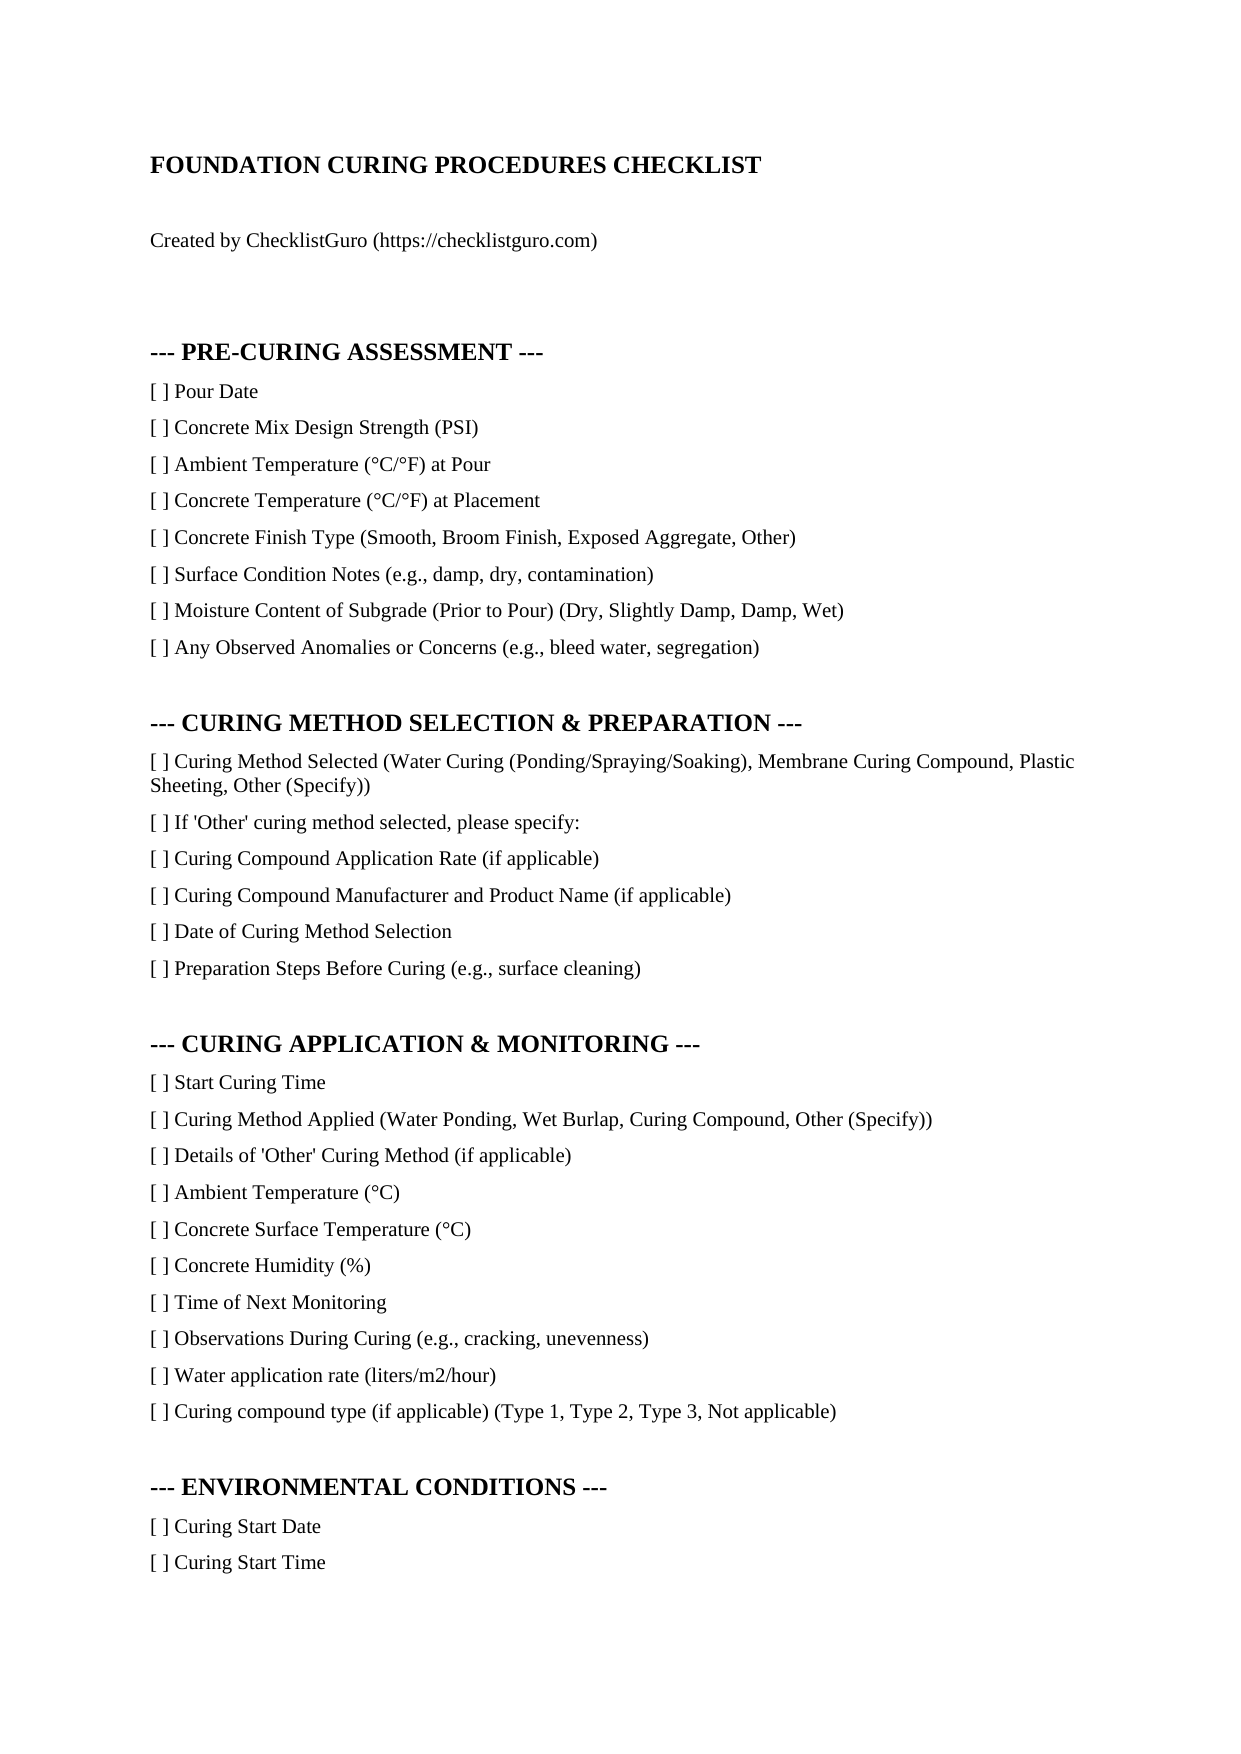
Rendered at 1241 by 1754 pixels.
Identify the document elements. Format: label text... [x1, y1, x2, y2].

text [ ] If 'Other' curing method selected, please specify: [150, 810, 1090, 834]
text [ ] Ambient Temperature (°C/°F) at Pour [150, 452, 1090, 476]
text [ ] Curing Compound Application Rate (if applicable) [150, 846, 1090, 870]
text --- CURING METHOD SELECTION & PREPARATION --- [150, 708, 1090, 737]
text --- ENVIRONMENTAL CONDITIONS --- [150, 1472, 1090, 1501]
text [ ] Start Curing Time [150, 1070, 1090, 1094]
text FOUNDATION CURING PROCEDURES CHECKLIST [150, 150, 1090, 179]
text [ ] Moisture Content of Subgrade (Prior to Pour) (Dry, Slightly Damp, Damp, Wet) [150, 598, 1090, 622]
text [ ] Curing Method Applied (Water Ponding, Wet Burlap, Curing Compound, Other (Specify)) [150, 1107, 1090, 1131]
text [ ] Ambient Temperature (°C) [150, 1180, 1090, 1204]
text [ ] Time of Next Monitoring [150, 1290, 1090, 1314]
text [ ] Surface Condition Notes (e.g., damp, dry, contamination) [150, 562, 1090, 586]
text [ ] Curing Start Time [150, 1550, 1090, 1574]
text [ ] Any Observed Anomalies or Concerns (e.g., bleed water, segregation) [150, 635, 1090, 659]
text [ ] Pour Date [150, 379, 1090, 403]
text [ ] Observations During Curing (e.g., cracking, unevenness) [150, 1326, 1090, 1350]
text --- PRE-CURING ASSESSMENT --- [150, 337, 1090, 366]
text [ ] Curing Method Selected (Water Curing (Ponding/Spraying/Soaking), Membrane Curing Compound, Plastic Sheeting, Other (Specify)) [150, 749, 1090, 797]
text [ ] Preparation Steps Before Curing (e.g., surface cleaning) [150, 956, 1090, 980]
text [ ] Concrete Finish Type (Smooth, Broom Finish, Exposed Aggregate, Other) [150, 525, 1090, 549]
text [ ] Date of Curing Method Selection [150, 919, 1090, 943]
text [ ] Concrete Temperature (°C/°F) at Placement [150, 488, 1090, 512]
text Created by ChecklistGuro (https://checklistguro.com) [150, 228, 1090, 252]
text [ ] Details of 'Other' Curing Method (if applicable) [150, 1143, 1090, 1167]
text [ ] Concrete Humidity (%) [150, 1253, 1090, 1277]
text [ ] Concrete Mix Design Strength (PSI) [150, 415, 1090, 439]
text --- CURING APPLICATION & MONITORING --- [150, 1029, 1090, 1058]
text [ ] Curing Compound Manufacturer and Product Name (if applicable) [150, 883, 1090, 907]
text [ ] Concrete Surface Temperature (°C) [150, 1217, 1090, 1241]
text [ ] Water application rate (liters/m2/hour) [150, 1363, 1090, 1387]
text [ ] Curing Start Date [150, 1514, 1090, 1538]
text [ ] Curing compound type (if applicable) (Type 1, Type 2, Type 3, Not applicable) [150, 1399, 1090, 1423]
